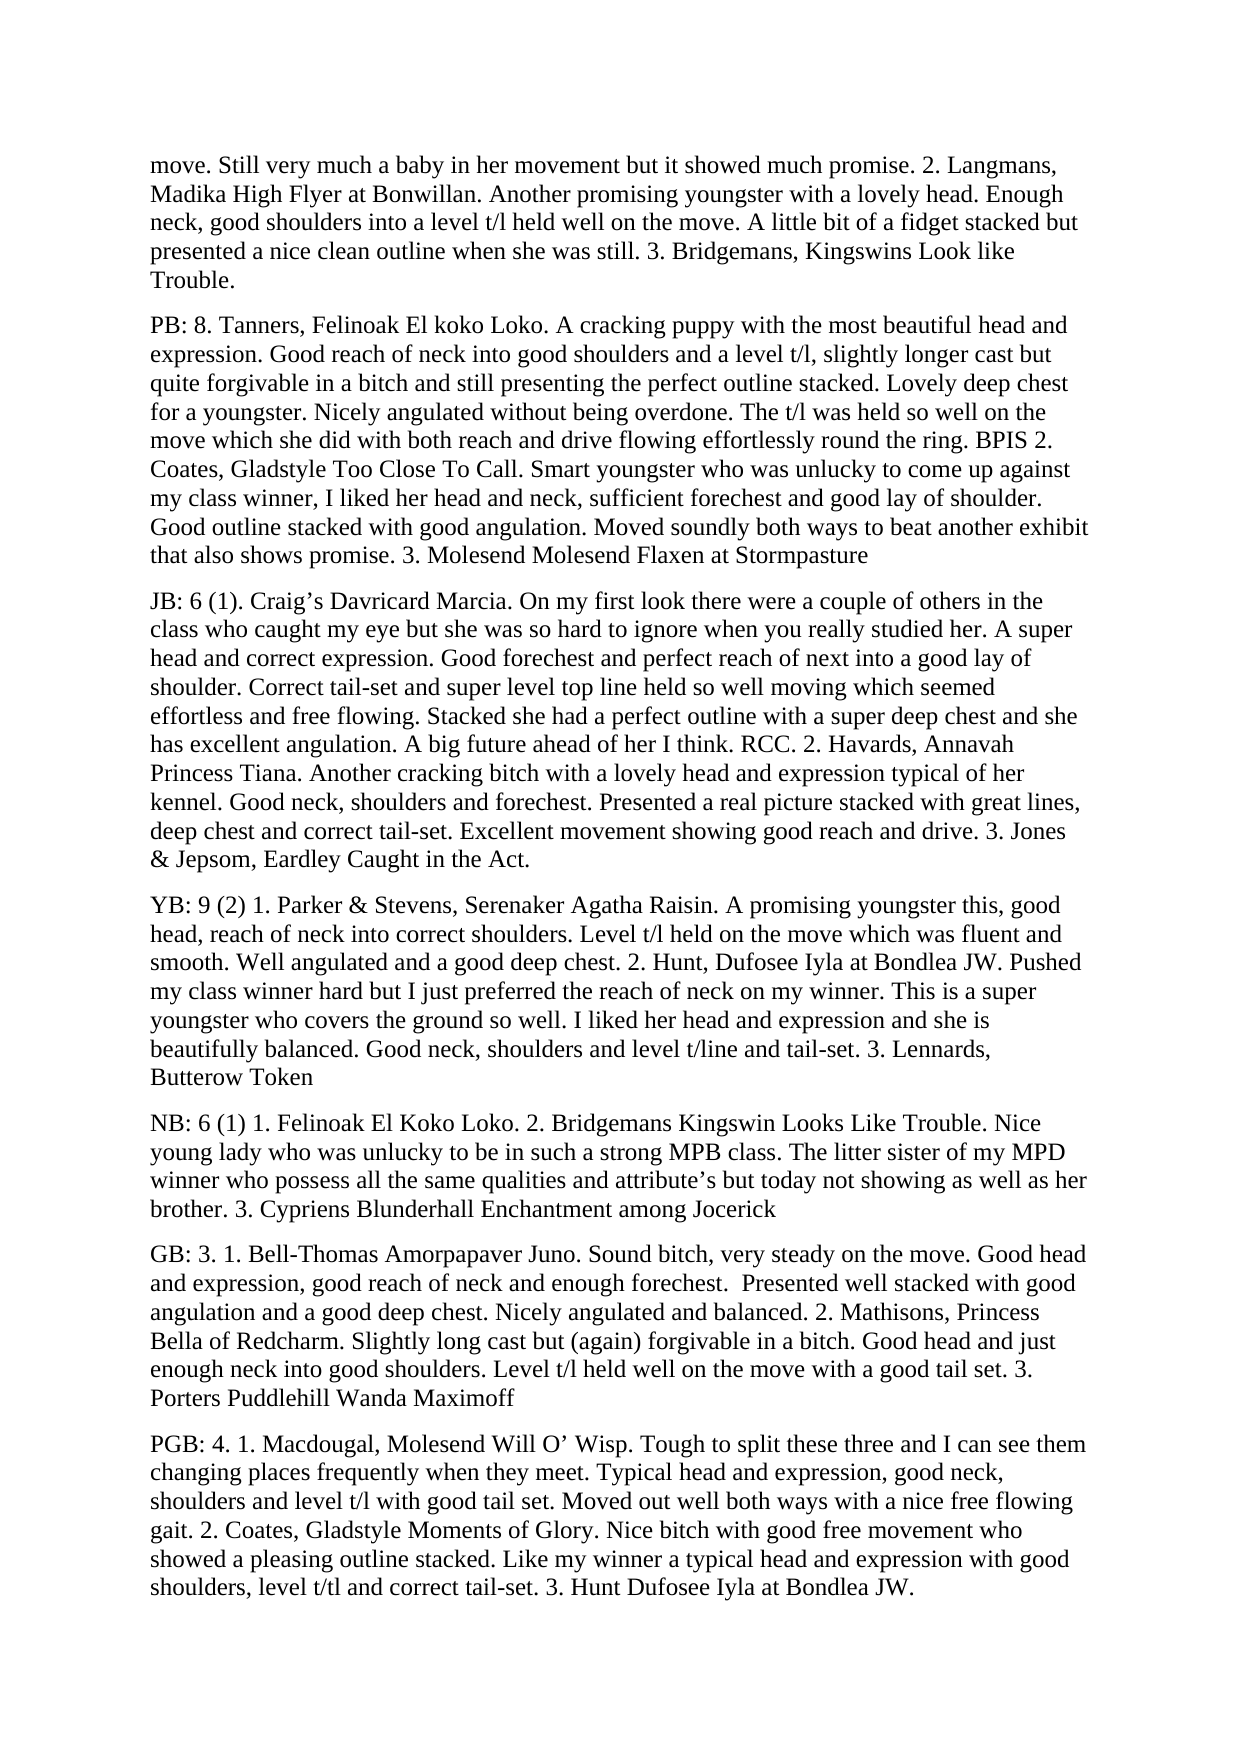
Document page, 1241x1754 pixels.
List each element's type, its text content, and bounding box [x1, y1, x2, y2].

text PB: 8. Tanners, Felinoak El koko Loko. A cracking puppy with the most beautiful head and expression. Good reach of neck into good shoulders and a level t/l, slightly longer cast but quite forgivable in a bitch and still presenting the perfect outline stacked. Lovely deep chest for a youngster. Nicely angulated without being overdone. The t/l was held so well on the move which she did with both reach and drive flowing effortlessly round the ring. BPIS 2. Coates, Gladstyle Too Close To Call. Smart youngster who was unlucky to come up against my class winner, I liked her head and neck, sufficient forechest and good lay of shoulder. Good outline stacked with good angulation. Moved soundly both ways to beat another exhibit that also shows promise. 3. Molesend Molesend Flaxen at Stormpasture [150, 310, 1090, 569]
text move. Still very much a baby in her movement but it showed much promise. 2. Langmans, Madika High Flyer at Bonwillan. Another promising youngster with a lovely head. Enough neck, good shoulders into a level t/l held well on the move. A little bit of a fidget stacked but presented a nice clean outline when she was still. 3. Bridgemans, Kingswins Look like Trouble. [150, 150, 1090, 294]
text PGB: 4. 1. Macdougal, Molesend Will O’ Wisp. Tough to split these three and I can see them changing places frequently when they meet. Typical head and expression, good neck, shoulders and level t/l with good tail set. Moved out well both ways with a nice free flowing gait. 2. Coates, Gladstyle Moments of Glory. Nice bitch with good free movement who showed a pleasing outline stacked. Like my winner a typical head and expression with good shoulders, level t/tl and correct tail-set. 3. Hunt Dufosee Iyla at Bondlea JW. [150, 1429, 1090, 1601]
text JB: 6 (1). Craig’s Davricard Marcia. On my first look there were a couple of others in the class who caught my eye but she was so hard to ignore when you really studied her. A super head and correct expression. Good forechest and perfect reach of next into a good lay of shoulder. Correct tail-set and super level top line held so well moving which seemed effortless and free flowing. Stacked she had a perfect outline with a super deep chest and she has excellent angulation. A big future ahead of her I think. RCC. 2. Havards, Annavah Princess Tiana. Another cracking bitch with a lovely head and expression typical of her kennel. Good neck, shoulders and forechest. Presented a real picture stacked with great lines, deep chest and correct tail-set. Excellent movement showing good reach and drive. 3. Jones & Jepsom, Eardley Caught in the Act. [150, 586, 1090, 873]
text NB: 6 (1) 1. Felinoak El Koko Loko. 2. Bridgemans Kingswin Looks Like Trouble. Nice young lady who was unlucky to be in such a strong MPB class. The litter sister of my MPD winner who possess all the same qualities and attribute’s but today not showing as well as her brother. 3. Cypriens Blunderhall Enchantment among Jocerick [150, 1108, 1090, 1223]
text YB: 9 (2) 1. Parker & Stevens, Serenaker Agatha Raisin. A promising youngster this, good head, reach of neck into correct shoulders. Level t/l held on the move which was fluent and smooth. Well angulated and a good deep chest. 2. Hunt, Dufosee Iyla at Bondlea JW. Pushed my class winner hard but I just preferred the reach of neck on my winner. This is a super youngster who covers the ground so well. I liked her head and expression and she is beautifully balanced. Good neck, shoulders and level t/line and tail-set. 3. Lennards, Butterow Token [150, 890, 1090, 1091]
text GB: 3. 1. Bell-Thomas Amorpapaver Juno. Sound bitch, very steady on the move. Good head and expression, good reach of neck and enough forechest. Presented well stacked with good angulation and a good deep chest. Nicely angulated and balanced. 2. Mathisons, Princess Bella of Redcharm. Slightly long cast but (again) forgivable in a bitch. Good head and just enough neck into good shoulders. Level t/l held well on the move with a good tail set. 3. Porters Puddlehill Wanda Maximoff [150, 1239, 1090, 1412]
